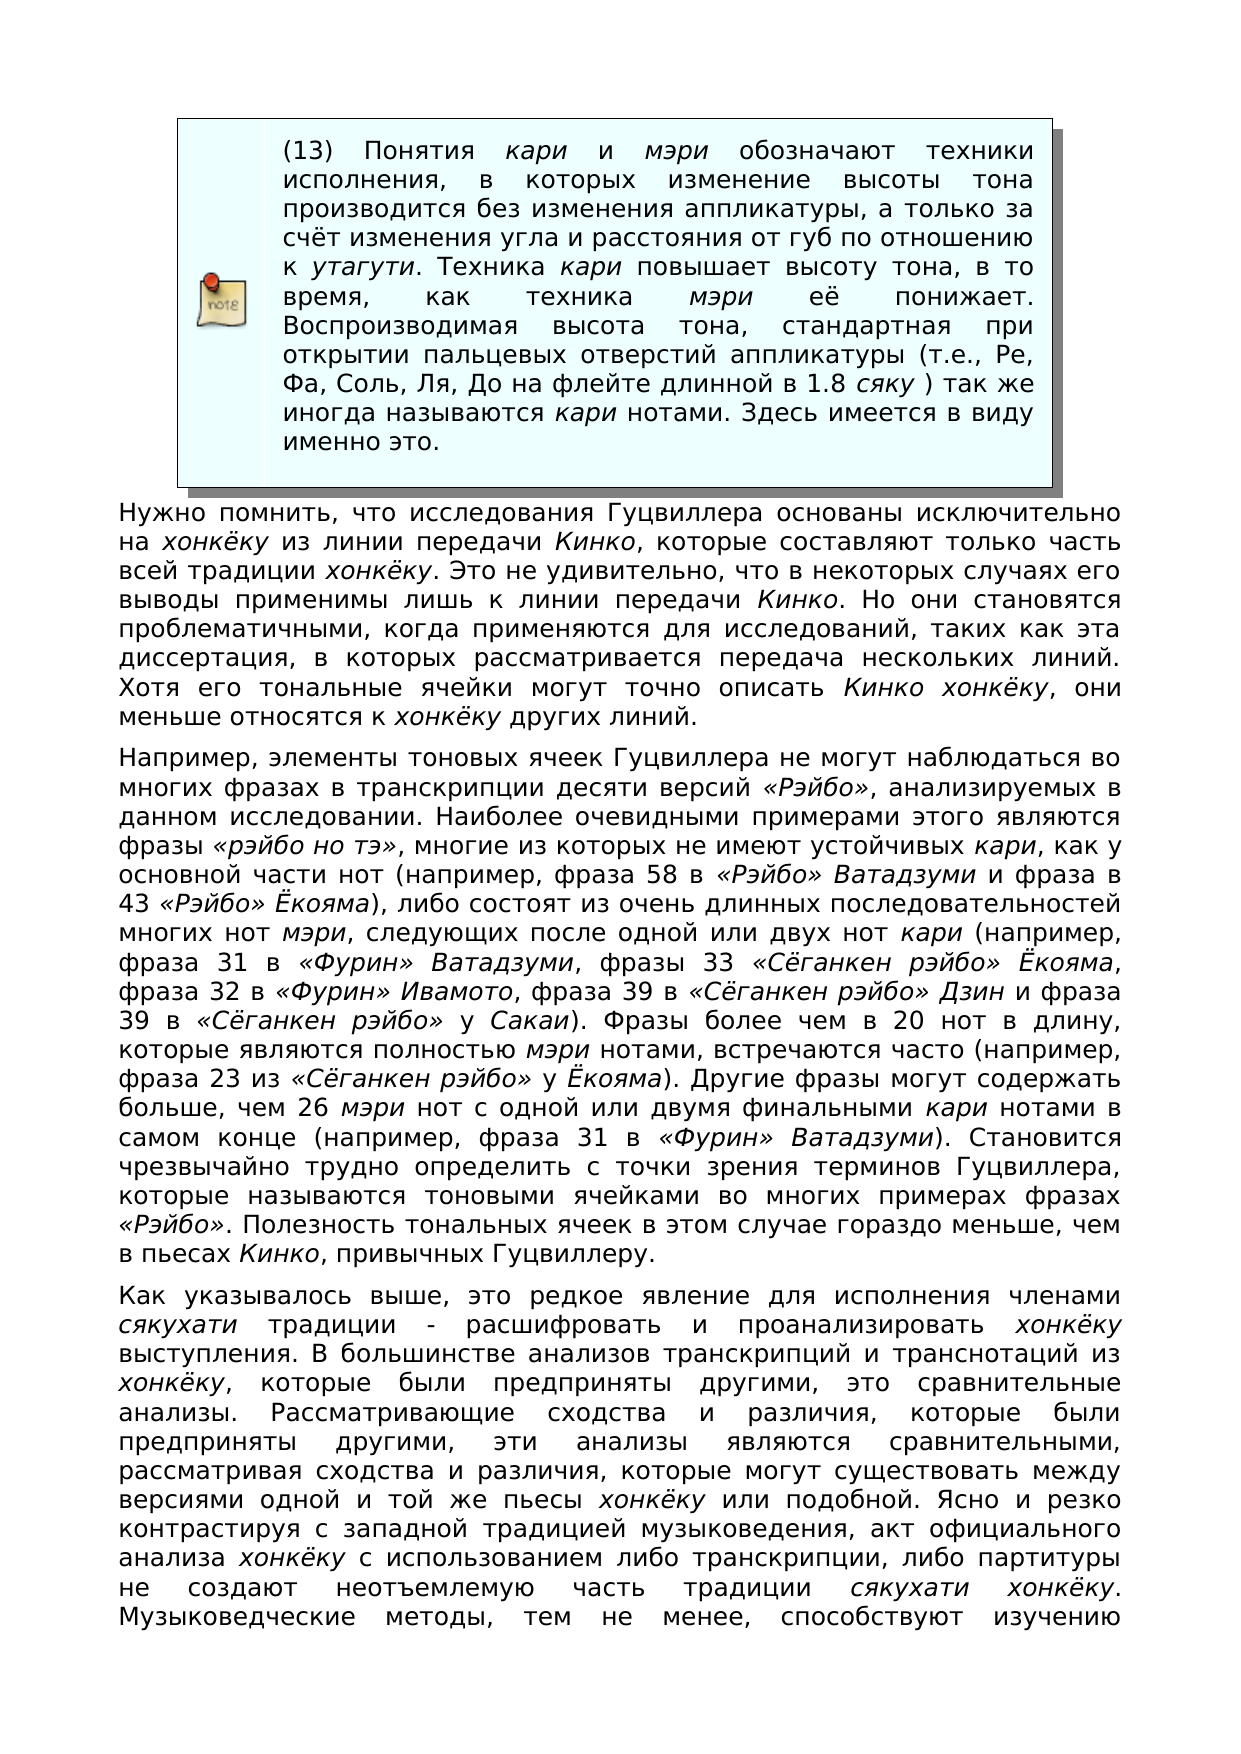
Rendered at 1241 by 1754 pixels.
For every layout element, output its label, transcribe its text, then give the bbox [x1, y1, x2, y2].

table_header (13) Понятия кари и мэри обозначают техники исполнения, в которых изменение высоты тона производится без изменения аппликатуры, а только за счёт изменения угла и расстояния от губ по отношению к утагути. Техника кари повышает высоту тона, в то время, как техника мэри её понижает. Воспроизводимая высота тона, стандартная при открытии пальцевых отверстий аппликатуры (т.е., Ре, Фа, Соль, Ля, До на флейте длинной в 1.8 сяку ) так же иногда называются кари нотами. Здесь имеется в виду именно это. [265, 119, 1052, 487]
picture [183, 265, 259, 341]
text Как указывалось выше, это редкое явление для исполнения членами сякухати традиции - расшифровать и проанализировать хонкёку выступления. В большинстве анализов транскрипций и транснотаций из хонкёку, которые были предприняты другими, это сравнительные анализы. Рассматривающие сходства и различия, которые были предприняты другими, эти анализы являются сравнительными, рассматривая сходства и различия, которые могут существовать между версиями одной и той же пьесы хонкёку или подобной. Ясно и резко контрастируя с западной традицией музыковедения, акт официального анализа хонкёку с использованием либо транскрипции, либо партитуры не создают неотъемлемую часть традиции сякухати хонкёку. Музыковедческие методы, тем не менее, способствуют изучению [118, 1281, 1122, 1631]
text Например, элементы тоновых ячеек Гуцвиллера не могут наблюдаться во многих фразах в транскрипции десяти версий «Рэйбо», анализируемых в данном исследовании. Наиболее очевидными примерами этого являются фразы «рэйбо но тэ», многие из которых не имеют устойчивых кари, как у основной части нот (например, фраза 58 в «Рэйбо» Ватадзуми и фраза в 43 «Рэйбо» Ёкояма), либо состоят из очень длинных последовательностей многих нот мэри, следующих после одной или двух нот кари (например, фраза 31 в «Фурин» Ватадзуми, фразы 33 «Сёганкен рэйбо» Ёкояма, фраза 32 в «Фурин» Ивамото, фраза 39 в «Сёганкен рэйбо» Дзин и фраза 39 в «Сёганкен рэйбо» у Сакаи). Фразы более чем в 20 нот в длину, которые являются полностью мэри нотами, встречаются часто (например, фраза 23 из «Сёганкен рэйбо» у Ёкояма). Другие фразы могут содержать больше, чем 26 мэри нот с одной или двумя финальными кари нотами в самом конце (например, фраза 31 в «Фурин» Ватадзуми). Становится чрезвычайно трудно определить с точки зрения терминов Гуцвиллера, которые называются тоновыми ячейками во многих примерах фразах «Рэйбо». Полезность тональных ячеек в этом случае гораздо меньше, чем в пьесах Кинко, привычных Гуцвиллеру. [118, 743, 1122, 1268]
text Нужно помнить, что исследования Гуцвиллера основаны исключительно на хонкёку из линии передачи Кинко, которые составляют только часть всей традиции хонкёку. Это не удивительно, что в некоторых случаях его выводы применимы лишь к линии передачи Кинко. Но они становятся проблематичными, когда применяются для исследований, таких как эта диссертация, в которых рассматривается передача нескольких линий. Хотя его тональные ячейки могут точно описать Кинко хонкёку, они меньше относятся к хонкёку других линий. [118, 498, 1122, 731]
table_header [178, 119, 264, 487]
